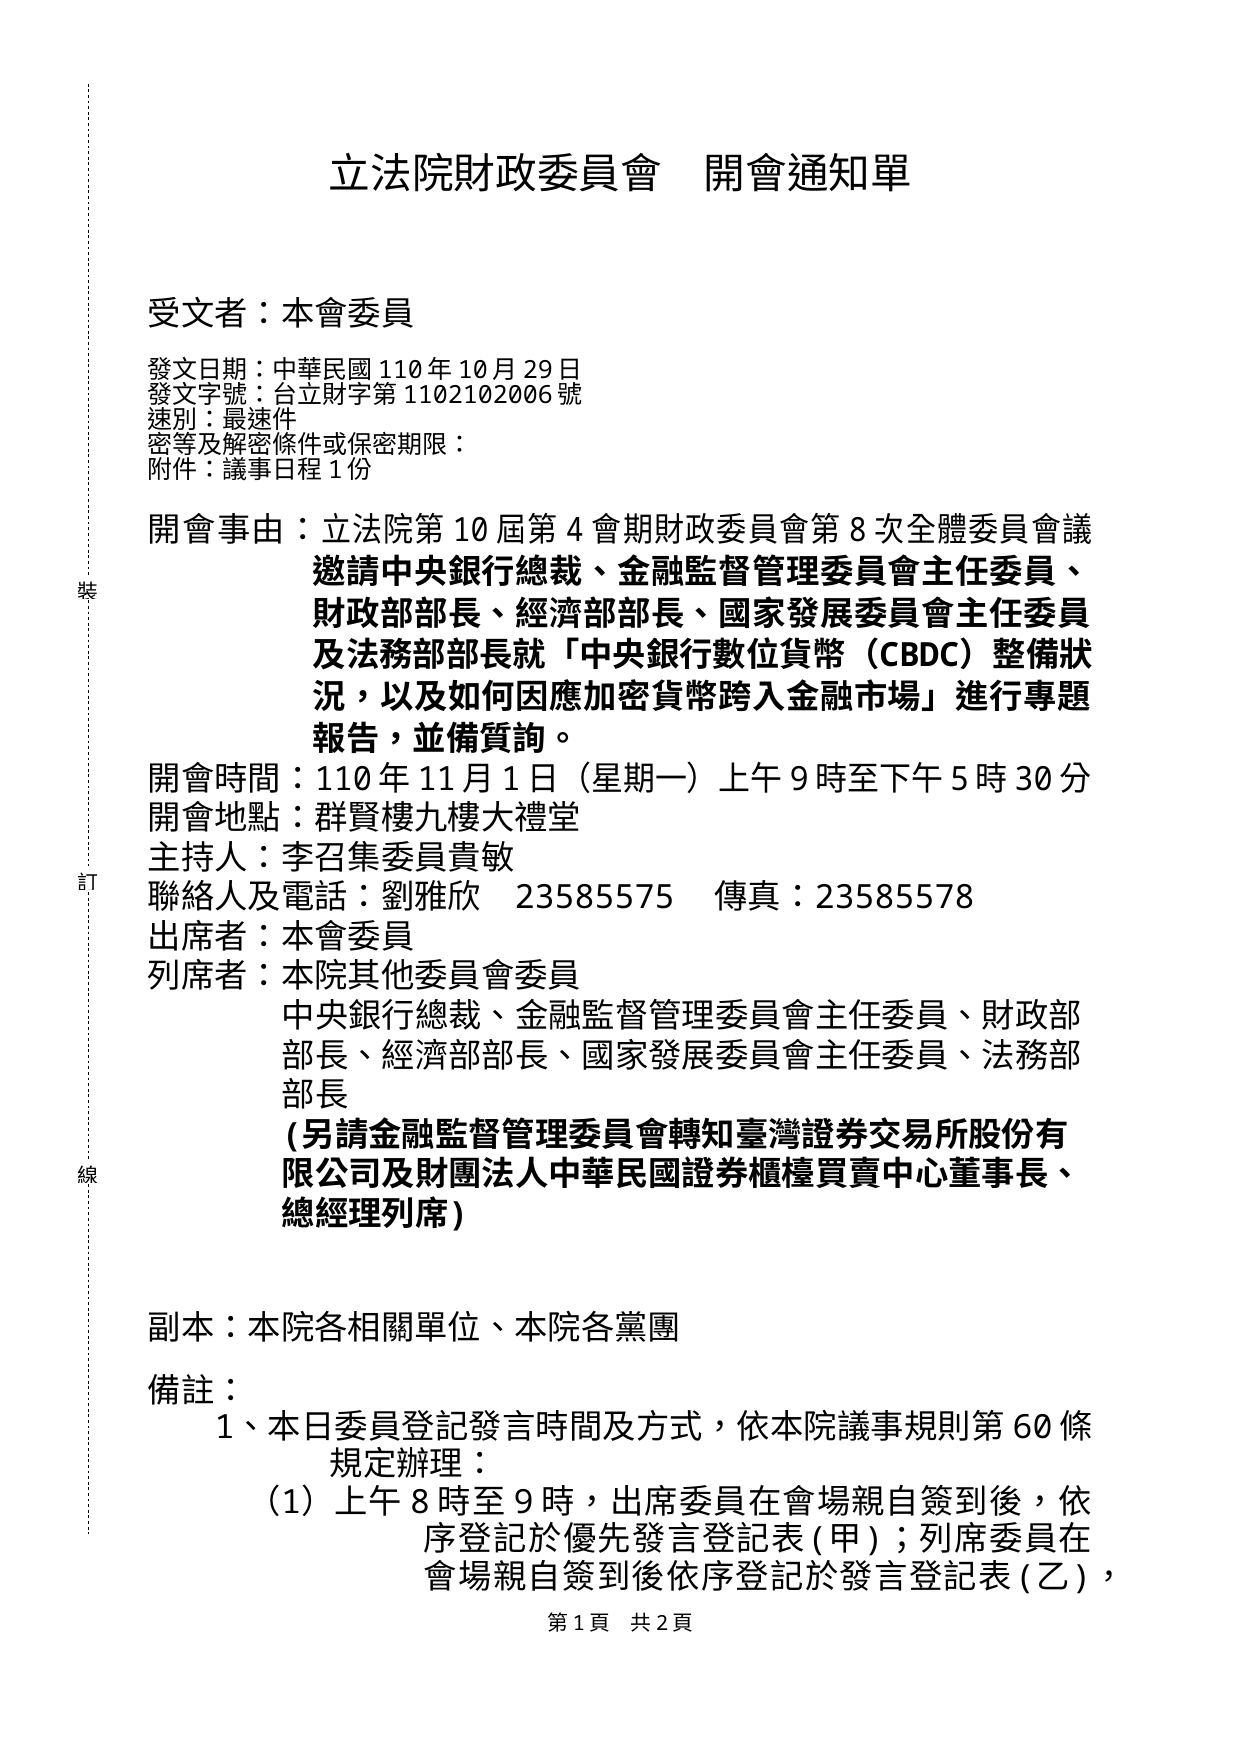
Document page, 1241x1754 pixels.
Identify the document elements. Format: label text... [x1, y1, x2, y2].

text 備註： [148, 1346, 1092, 1408]
text 密等及解密條件或保密期限： [148, 433, 1092, 458]
text 聯絡人及電話：劉雅欣 23585575 傳真：23585578 [148, 877, 1092, 917]
list 本日委員登記發言時間及方式，依本院議事規則第60條規定辦理： [214, 1408, 1092, 1483]
text 中央銀行總裁、金融監督管理委員會主任委員、財政部部長、經濟部部長、國家發展委員會主任委員、法務部部長 [281, 996, 1092, 1114]
text 開會事由：立法院第10屆第4會期財政委員會第8次全體委員會議 邀請中央銀行總裁、金融監督管理委員會主任委員、財政部部長、經濟部部長、國家發展委員會主任委員及法務部部長就「中央銀行數位貨幣（CBDC）整備狀況，以及如何因應加密貨幣跨入金融市場」進行專題報告，並備質詢。 [148, 508, 1092, 758]
text 列席者：本院其他委員會委員 [148, 956, 1092, 996]
text (另請金融監督管理委員會轉知臺灣證券交易所股份有限公司及財團法人中華民國證券櫃檯買賣中心董事長、總經理列席) [281, 1114, 1092, 1233]
text 附件：議事日程1份 [148, 458, 1092, 483]
text 速別：最速件 [148, 408, 1092, 433]
title 立法院財政委員會 開會通知單 [148, 158, 1092, 233]
list 上午8時至9時，出席委員在會場親自簽到後，依序登記於優先發言登記表(甲)；列席委員在會場親自簽到後依序登記於發言登記表(乙)，並準時於上午9時不經唱名依序列於前項優先發言登記表(甲)之後。 [247, 1483, 1092, 1596]
text 副本：本院各相關單位、本院各黨團 [148, 1283, 1092, 1346]
text 開會地點：群賢樓九樓大禮堂 [148, 798, 1092, 837]
text 開會時間：110年11月1日（星期一）上午9時至下午5時30分 [148, 758, 1092, 798]
text 受文者：本會委員 [148, 296, 1092, 333]
text 主持人：李召集委員貴敏 [148, 837, 1092, 877]
text 出席者：本會委員 [148, 917, 1092, 956]
text 發文字號：台立財字第1102102006號 [148, 383, 1092, 408]
text 發文日期：中華民國110年10月29日 [148, 358, 1092, 383]
